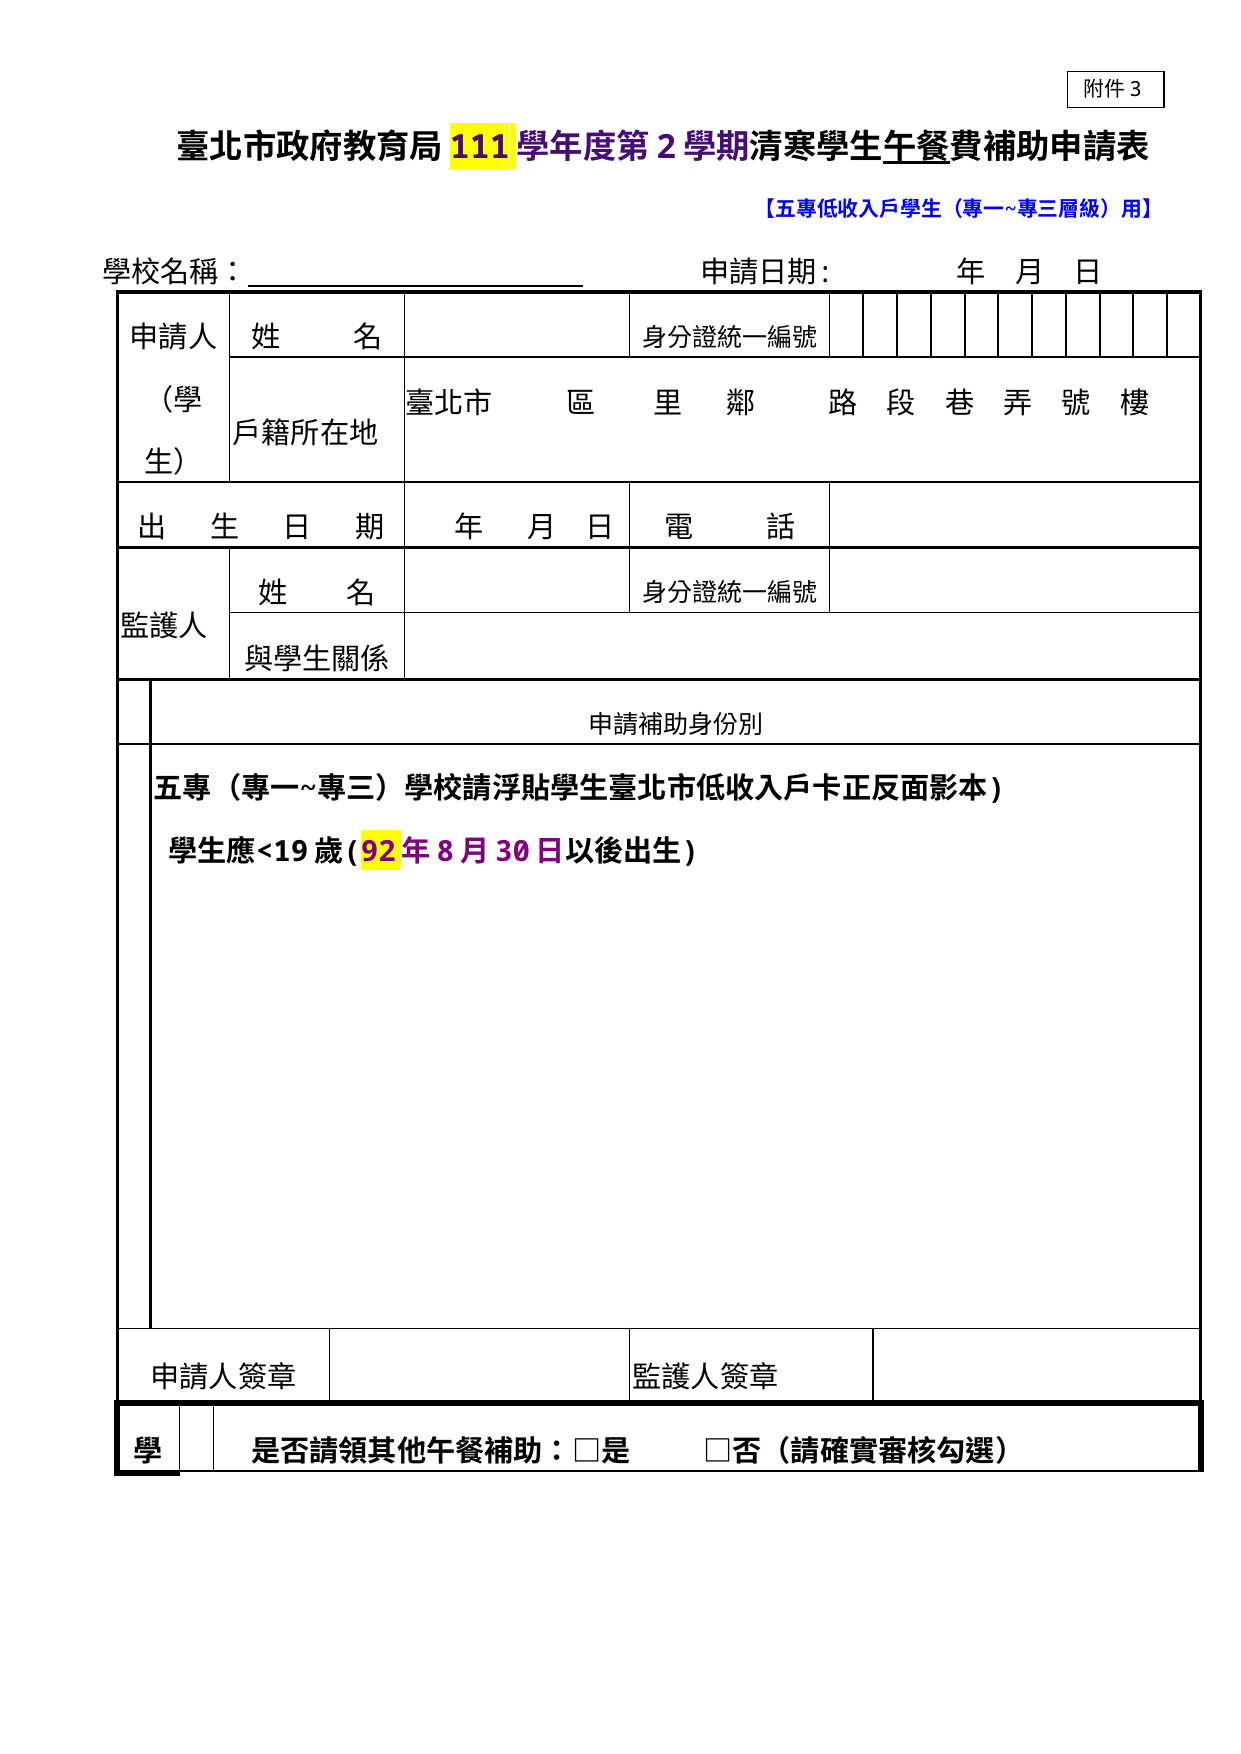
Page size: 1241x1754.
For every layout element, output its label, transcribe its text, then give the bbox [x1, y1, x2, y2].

table_cell [330, 1329, 629, 1400]
table_cell 年 月 日 [405, 483, 629, 546]
table_header [405, 294, 629, 356]
table_header [1168, 294, 1199, 356]
table_cell 監護人 [119, 549, 229, 677]
table_cell 電 話 [630, 483, 829, 546]
table_cell 五專（專一~專三）學校請浮貼學生臺北市低收入戶卡正反面影本) 學生應<19歲(92年8月30日以後出生) [152, 745, 1199, 1327]
table_cell [830, 483, 1199, 546]
table_header [999, 294, 1031, 356]
table_cell [119, 681, 149, 743]
table_cell [405, 613, 1199, 677]
table_cell 與學生關係 [230, 613, 404, 677]
table_cell 姓 名 [230, 549, 404, 612]
table_cell 戶籍所在地 [230, 358, 404, 481]
table_cell 身分證統一編號 [630, 549, 829, 612]
table_cell 臺北市 區 里 鄰 路 段 巷 弄 號 樓 [405, 358, 1199, 481]
table_header [830, 294, 862, 356]
table_header 姓 名 [230, 294, 404, 356]
table_header [966, 294, 997, 356]
table_header [1134, 294, 1166, 356]
table_cell [830, 549, 1199, 612]
text 【五專低收入戶學生（專一~專三層級）用】 [102, 165, 1162, 228]
table_cell 學 [120, 1406, 179, 1470]
table_header [1033, 294, 1065, 356]
text 學校名稱： 申請日期: 年 月 日 [102, 228, 1162, 290]
table_cell [906, 1329, 1199, 1400]
table_header [1067, 294, 1099, 356]
table_cell 監護人簽章 [630, 1329, 872, 1400]
table_header [898, 294, 930, 356]
table_cell 申請補助身份別 [152, 681, 1199, 743]
text 附件3 [1083, 80, 1148, 99]
table_cell [874, 1329, 906, 1400]
table_cell 是否請領其他午餐補助：□是 □否（請確實審核勾選） [214, 1406, 1198, 1470]
table_cell 出 生 日 期 [119, 483, 404, 546]
table_cell [405, 549, 629, 612]
table_cell 申請人簽章 [119, 1329, 329, 1400]
table_header 身分證統一編號 [630, 294, 829, 356]
table_header [864, 294, 896, 356]
text 臺北市政府教育局111學年度第2學期清寒學生午餐費補助申請表 [77, 103, 1240, 165]
table_header 申請人 （學生） [119, 294, 229, 481]
text [1068, 72, 1163, 107]
table_header [932, 294, 964, 356]
table_header [1101, 294, 1132, 356]
table_cell [119, 745, 149, 1327]
table_cell [180, 1406, 213, 1470]
